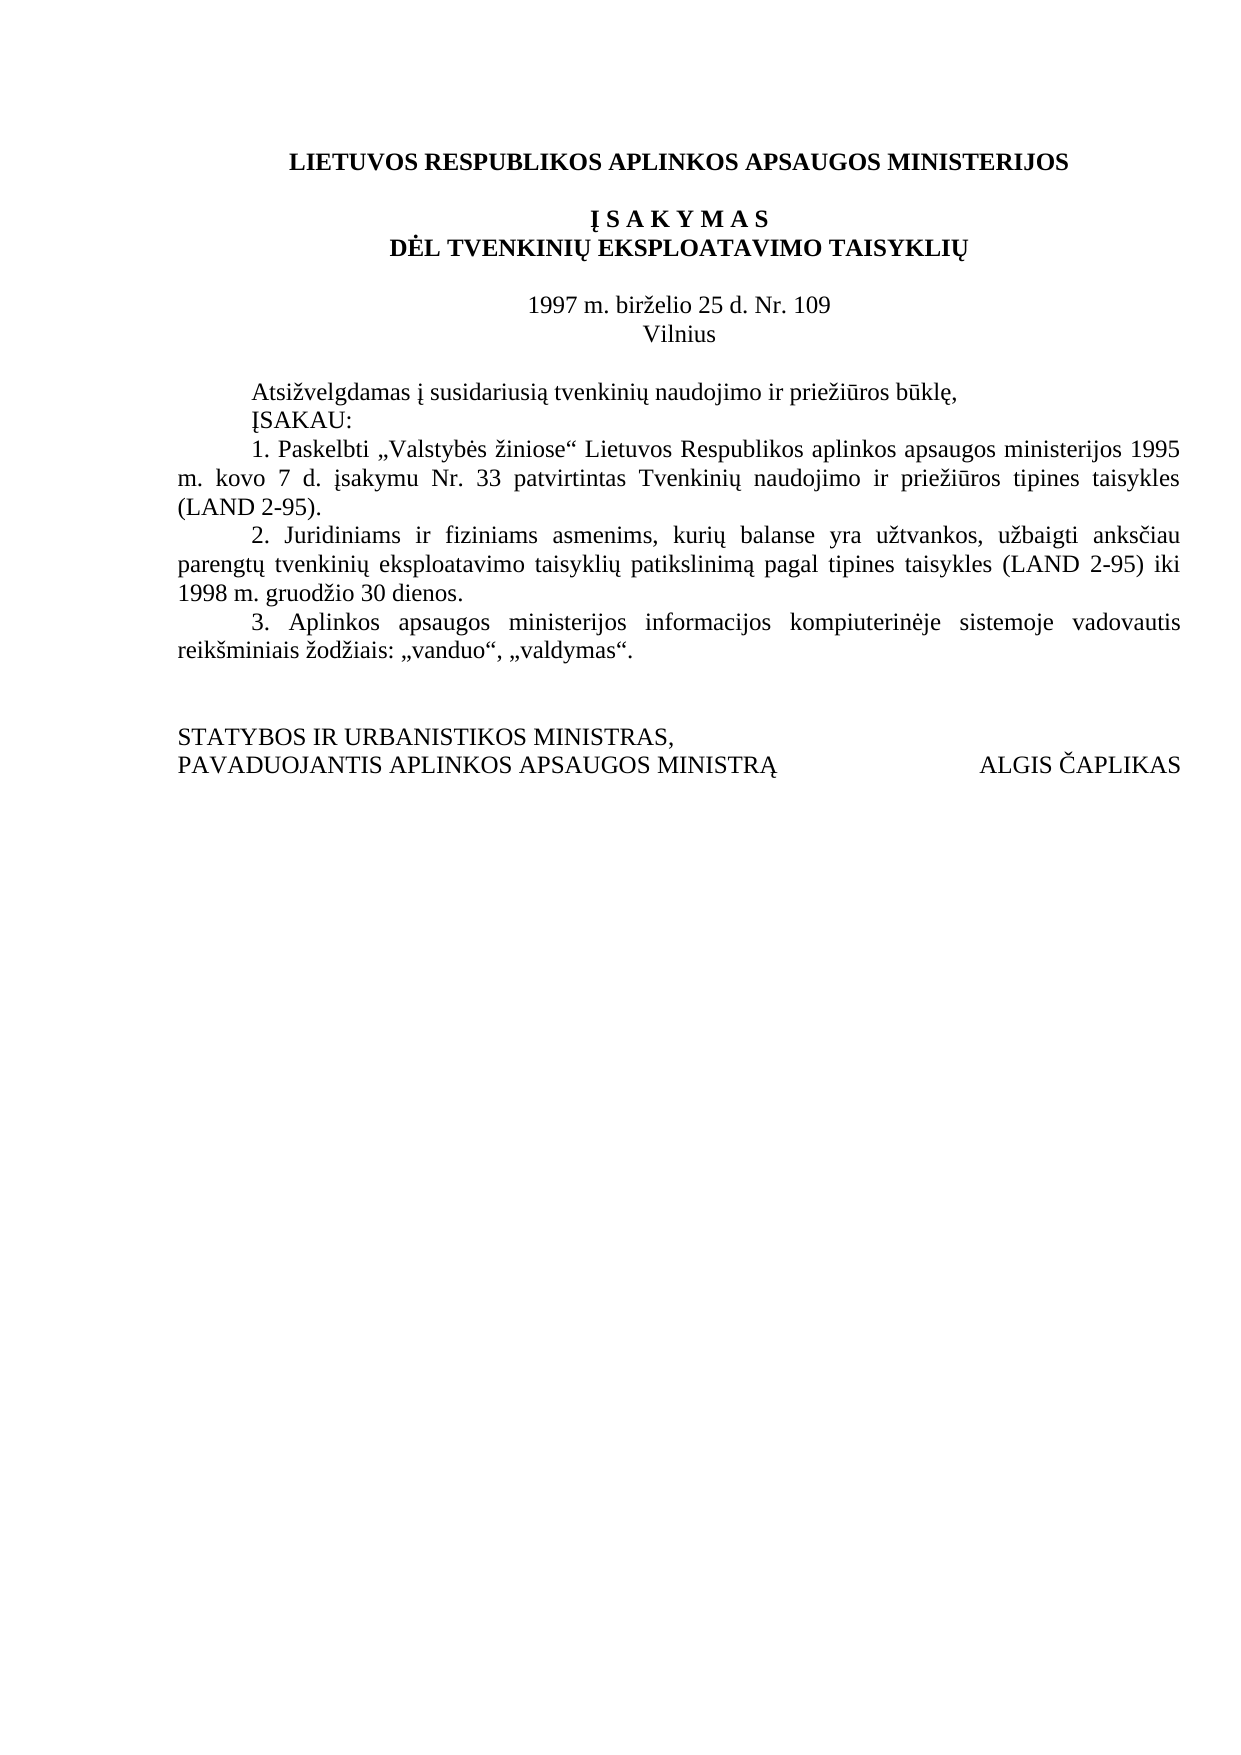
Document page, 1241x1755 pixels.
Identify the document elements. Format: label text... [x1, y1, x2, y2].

text Į S A K Y M A S [177, 204, 1181, 233]
text Vilnius [177, 319, 1181, 348]
text STATYBOS IR URBANISTIKOS MINISTRAS, [177, 722, 1181, 751]
text 1. Paskelbti „Valstybės žiniose“ Lietuvos Respublikos aplinkos apsaugos ministerijos 1995 m. kovo 7 d. įsakymu Nr. 33 patvirtintas Tvenkinių naudojimo ir priežiūros tipines taisykles (LAND 2-95). [177, 434, 1181, 521]
text PAVADUOJANTIS APLINKOS APSAUGOS MINISTRĄ ALGIS ČAPLIKAS [177, 751, 1181, 779]
text 2. Juridiniams ir fiziniams asmenims, kurių balanse yra užtvankos, užbaigti anksčiau parengtų tvenkinių eksploatavimo taisyklių patikslinimą pagal tipines taisykles (LAND 2-95) iki 1998 m. gruodžio 30 dienos. [177, 521, 1181, 607]
text 1997 m. birželio 25 d. Nr. 109 [177, 291, 1181, 319]
text Atsižvelgdamas į susidariusią tvenkinių naudojimo ir priežiūros būklę, [177, 377, 1181, 406]
text LIETUVOS RESPUBLIKOS APLINKOS APSAUGOS MINISTERIJOS [177, 147, 1181, 176]
text Dėl tvenkinių eksploatavimo taisyklių [177, 233, 1181, 262]
text ĮSAKAU: [177, 406, 1181, 434]
text 3. Aplinkos apsaugos ministerijos informacijos kompiuterinėje sistemoje vadovautis reikšminiais žodžiais: „vanduo“, „valdymas“. [177, 607, 1181, 664]
